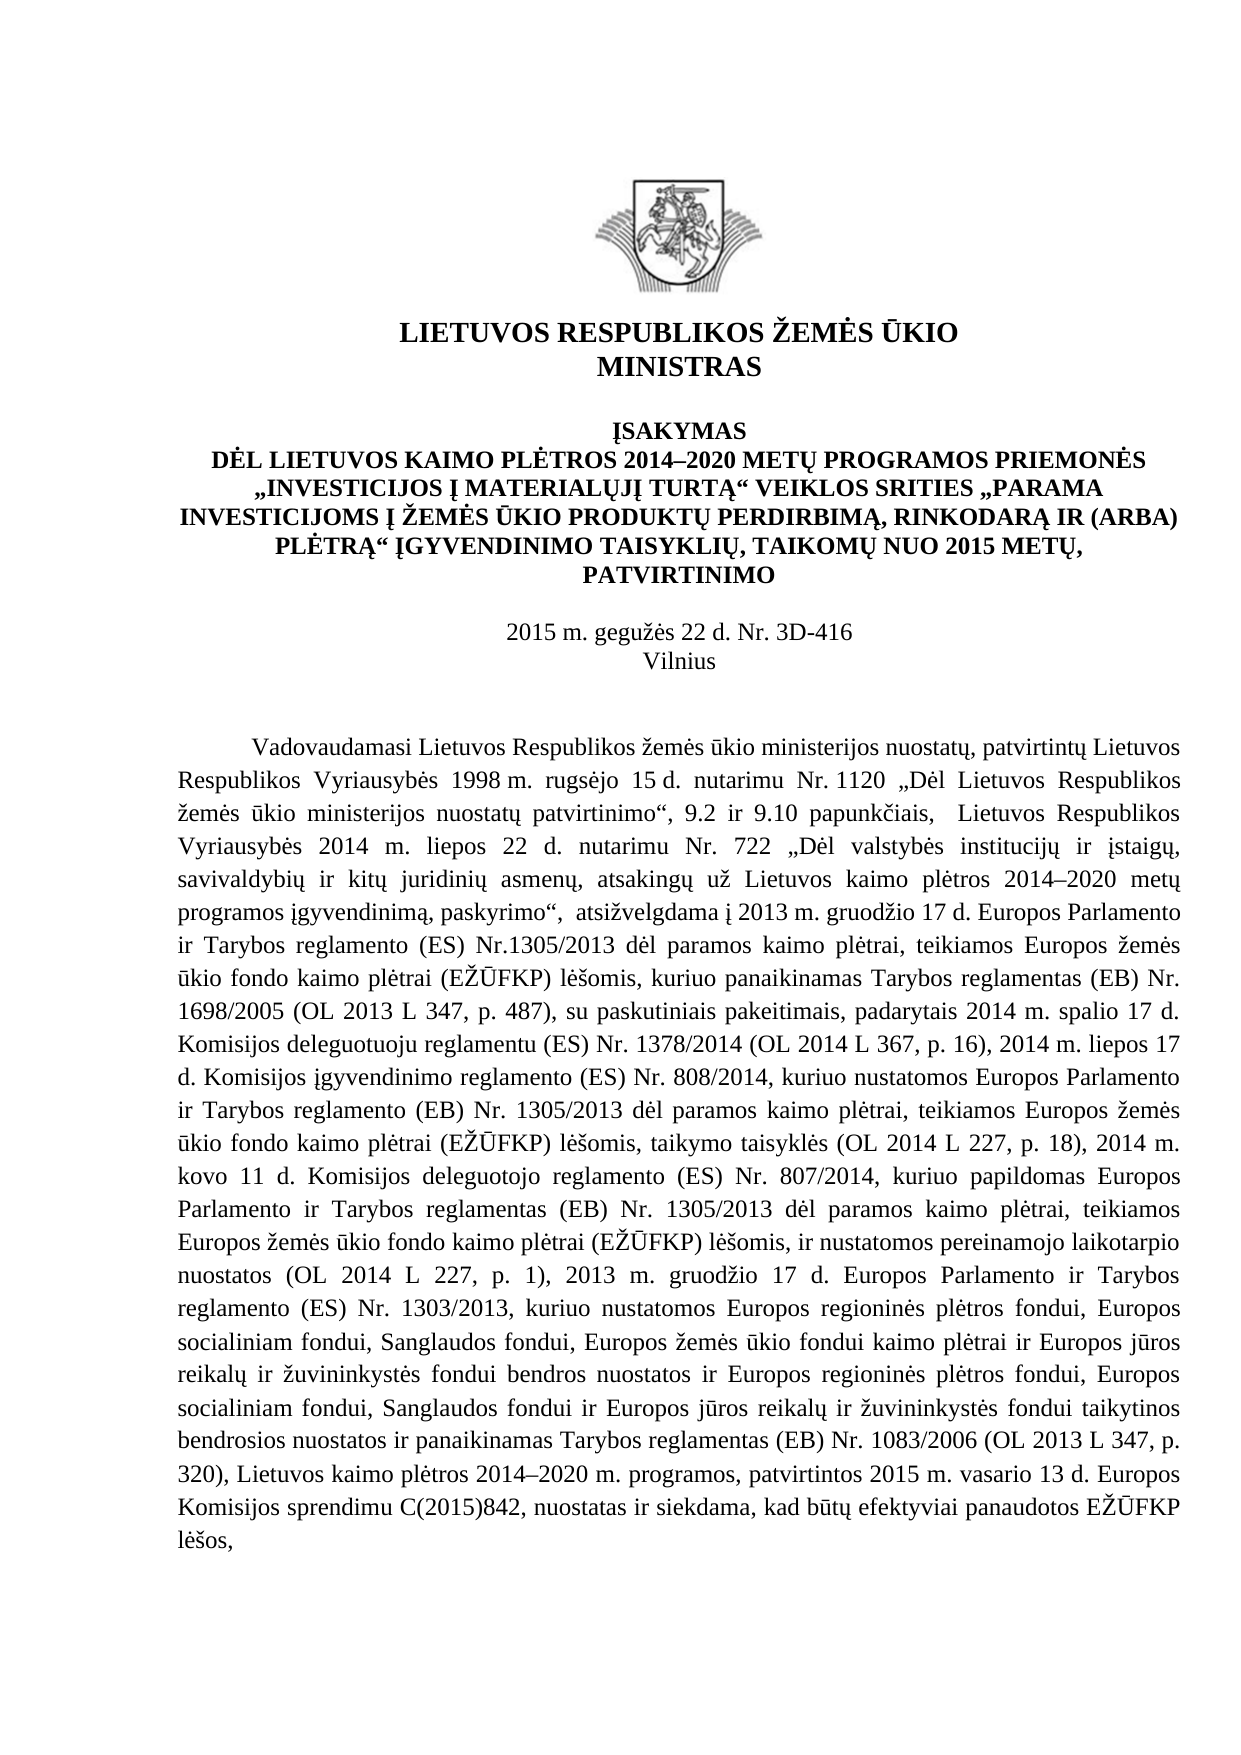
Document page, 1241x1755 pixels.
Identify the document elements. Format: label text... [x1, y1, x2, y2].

text Vadovaudamasi Lietuvos Respublikos žemės ūkio ministerijos nuostatų, patvirtintų Lietuvos Respublikos Vyriausybės 1998 m. rugsėjo 15 d. nutarimu Nr. 1120 „Dėl Lietuvos Respublikos žemės ūkio ministerijos nuostatų patvirtinimo“, 9.2 ir 9.10 papunkčiais, Lietuvos Respublikos Vyriausybės 2014 m. liepos 22 d. nutarimu Nr. 722 „Dėl valstybės institucijų ir įstaigų, savivaldybių ir kitų juridinių asmenų, atsakingų už Lietuvos kaimo plėtros 2014–2020 metų programos įgyvendinimą, paskyrimo“, atsižvelgdama į 2013 m. gruodžio 17 d. Europos Parlamento ir Tarybos reglamento (ES) Nr.1305/2013 dėl paramos kaimo plėtrai, teikiamos Europos žemės ūkio fondo kaimo plėtrai (EŽŪFKP) lėšomis, kuriuo panaikinamas Tarybos reglamentas (EB) Nr. 1698/2005 (OL 2013 L 347, p. 487), su paskutiniais pakeitimais, padarytais 2014 m. spalio 17 d. Komisijos deleguotuoju reglamentu (ES) Nr. 1378/2014 (OL 2014 L 367, p. 16), 2014 m. liepos 17 d. Komisijos įgyvendinimo reglamento (ES) Nr. 808/2014, kuriuo nustatomos Europos Parlamento ir Tarybos reglamento (EB) Nr. 1305/2013 dėl paramos kaimo plėtrai, teikiamos Europos žemės ūkio fondo kaimo plėtrai (EŽŪFKP) lėšomis, taikymo taisyklės (OL 2014 L 227, p. 18), 2014 m. kovo 11 d. Komisijos deleguotojo reglamento (ES) Nr. 807/2014, kuriuo papildomas Europos Parlamento ir Tarybos reglamentas (EB) Nr. 1305/2013 dėl paramos kaimo plėtrai, teikiamos Europos žemės ūkio fondo kaimo plėtrai (EŽŪFKP) lėšomis, ir nustatomos pereinamojo laikotarpio nuostatos (OL 2014 L 227, p. 1), 2013 m. gruodžio 17 d. Europos Parlamento ir Tarybos reglamento (ES) Nr. 1303/2013, kuriuo nustatomos Europos regioninės plėtros fondui, Europos socialiniam fondui, Sanglaudos fondui, Europos žemės ūkio fondui kaimo plėtrai ir Europos jūros reikalų ir žuvininkystės fondui bendros nuostatos ir Europos regioninės plėtros fondui, Europos socialiniam fondui, Sanglaudos fondui ir Europos jūros reikalų ir žuvininkystės fondui taikytinos bendrosios nuostatos ir panaikinamas Tarybos reglamentas (EB) Nr. 1083/2006 (OL 2013 L 347, p. 320), Lietuvos kaimo plėtros 2014–2020 m. programos, patvirtintos 2015 m. vasario 13 d. Europos Komisijos sprendimu C(2015)842, nuostatas ir siekdama, kad būtų efektyviai panaudotos EŽŪFKP lėšos, [177, 732, 1181, 1553]
text Vilnius [177, 646, 1181, 675]
text 2015 m. gegužės 22 d. Nr. 3D-416 [177, 617, 1181, 646]
text DĖL LIETUVOS KAIMO PLĖTROS 2014–2020 METŲ PROGRAMOS PRIEMONĖS „INVESTICIJOS Į MATERIALŲJĮ TURTĄ“ VEIKLOS SRITIES „PARAMA INVESTICIJOMS Į ŽEMĖS ŪKIO PRODUKTŲ PERDIRBIMĄ, RINKODARĄ IR (ARBA) PLĖTRĄ“ ĮGYVENDINIMO TAISYKLIŲ, TAIKOMŲ NUO 2015 METŲ, PATVIRTINIMO [177, 445, 1181, 588]
text LIETUVOS RESPUBLIKOS ŽEMĖS ŪKIO [177, 315, 1181, 349]
text ĮSAKYMAS [177, 416, 1181, 445]
text MINISTRAS [177, 349, 1181, 382]
